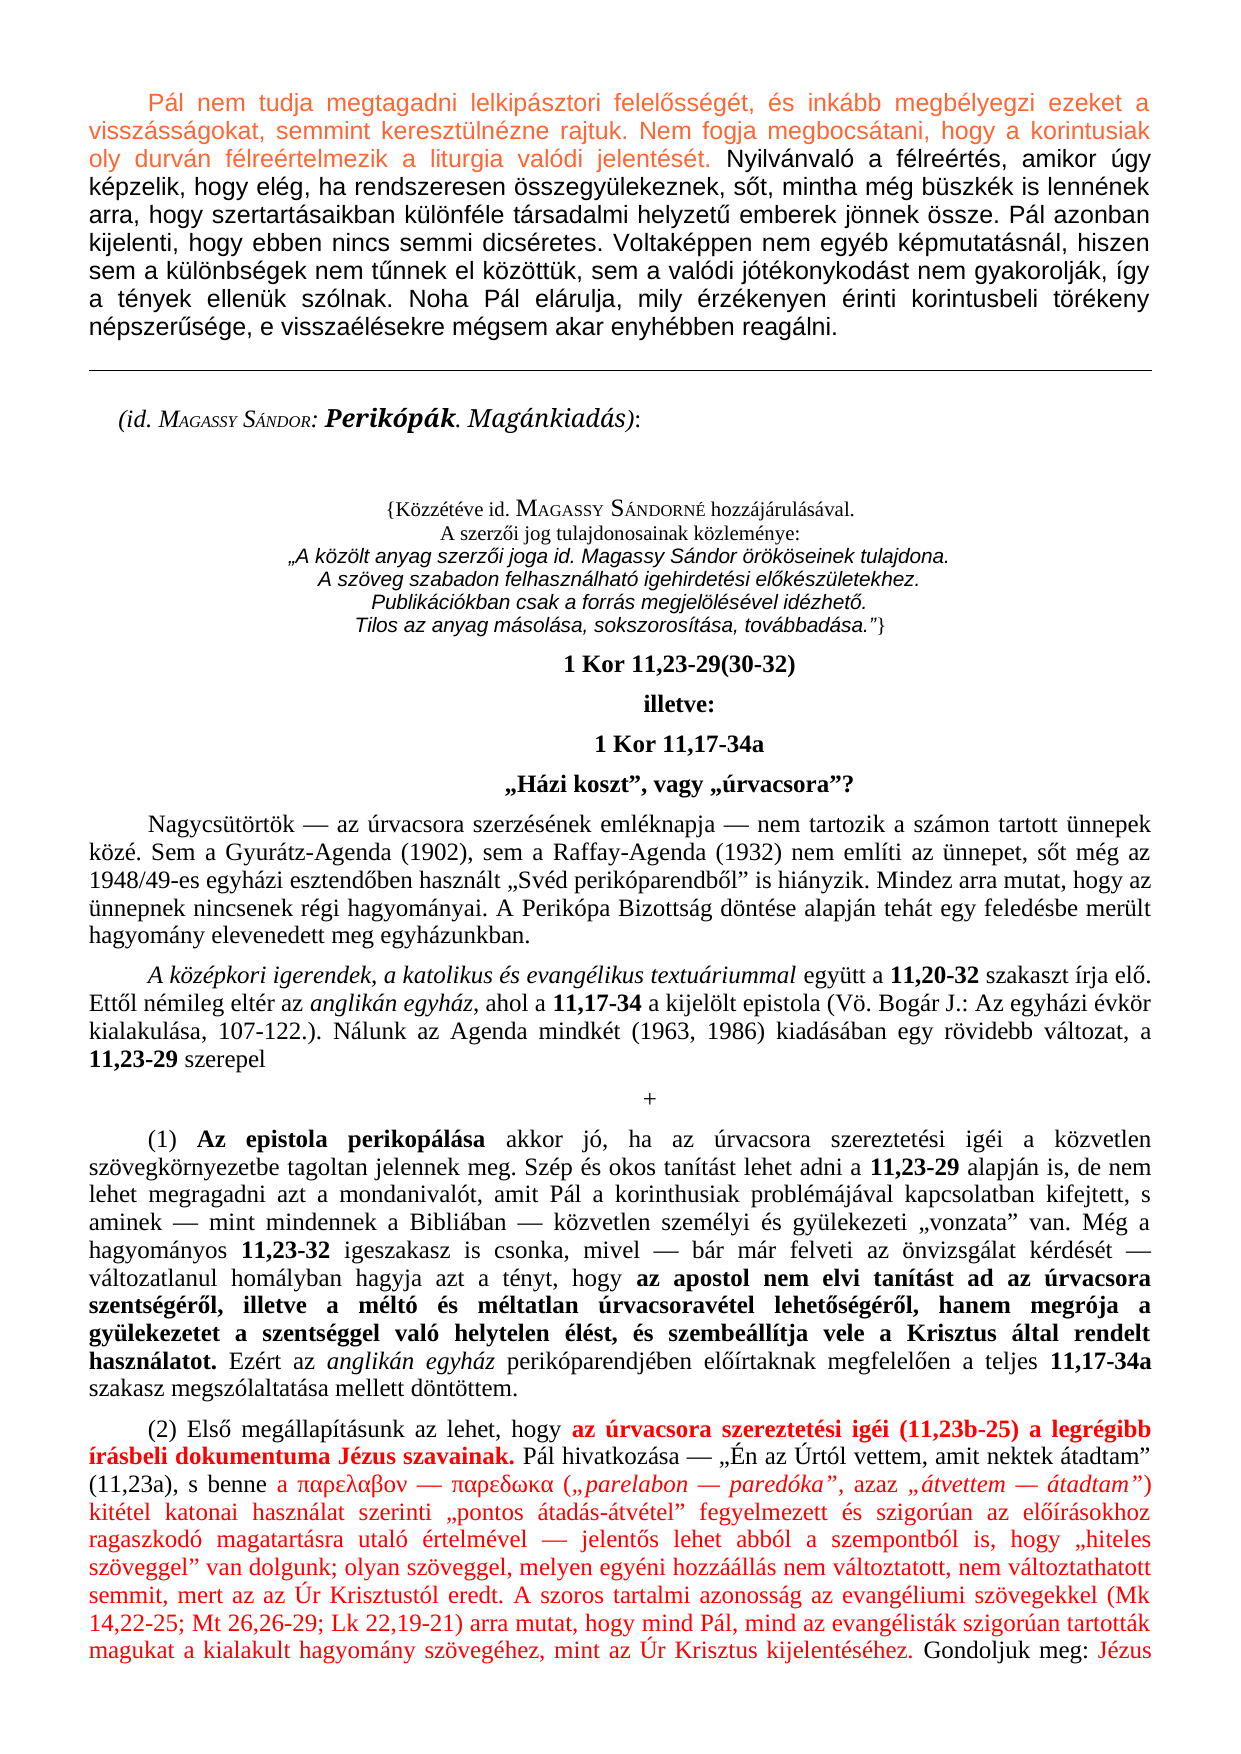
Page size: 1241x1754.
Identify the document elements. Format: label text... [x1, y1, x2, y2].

text Pál nem tudja megtagadni lelkipásztori felelősségét, és inkább megbélyegzi ezeket a visszásságokat, semmint keresztülnézne rajtuk. Nem fogja megbocsátani, hogy a korintusiak oly durván félreértelmezik a liturgia valódi jelentését. Nyilvánvaló a félreértés, amikor úgy képzelik, hogy elég, ha rendszeresen összegyülekeznek, sőt, mintha még büszkék is lennének arra, hogy szertartásaikban különféle társadalmi helyzetű emberek jönnek össze. Pál azonban kijelenti, hogy ebben nincs semmi dicséretes. Voltaképpen nem egyéb képmutatásnál, hiszen sem a különbségek nem tűnnek el közöttük, sem a valódi jótékonykodást nem gyakorolják, így a tények ellenük szólnak. Noha Pál elárulja, mily érzékenyen érinti korintusbeli törékeny népszerűsége, e visszaélésekre mégsem akar enyhébben reagálni. [88, 88, 1152, 341]
subtitle 1 Kor 11,17-34a [148, 730, 1152, 758]
text (id. Magassy Sándor: Perikópák. Magánkiadás): [88, 371, 1152, 464]
text {Közzétéve id. Magassy Sándorné hozzájárulásával. A szerzői jog tulajdonosainak közleménye: „A közölt anyag szerzői joga id. Magassy Sándor örököseinek tulajdona. A szöveg szabadon felhasználható igehirdetési előkészületekhez. Publikációkban csak a forrás megjelölésével idézhető. Tilos az anyag másolása, sokszorosítása, továbbadása.”} [88, 494, 1152, 637]
text (1) Az epistola perikopálása akkor jó, ha az úrvacsora szereztetési igéi a közvetlen szövegkörnyezetbe tagoltan jelennek meg. Szép és okos tanítást lehet adni a 11,23-29 alapján is, de nem lehet megragadni azt a mondanivalót, amit Pál a korinthusiak problémájával kapcsolatban kifejtett, s aminek — mint mindennek a Bibliában — közvetlen személyi és gyülekezeti „vonzata” van. Még a hagyományos 11,23-32 igeszakasz is csonka, mivel — bár már felveti az önvizsgálat kérdését — változatlanul homályban hagyja azt a tényt, hogy az apostol nem elvi tanítást ad az úrvacsora szentségéről, illetve a méltó és méltatlan úrvacsoravétel lehetőségéről, hanem megrója a gyülekezetet a szentséggel való helytelen élést, és szembeállítja vele a Krisztus által rendelt használatot. Ezért az anglikán egyház perikóparendjében előírtaknak megfelelően a teljes 11,17-34a szakasz megszólaltatása mellett döntöttem. [88, 1125, 1152, 1402]
text A középkori igerendek, a katolikus és evangélikus textuáriummal együtt a 11,20-32 szakaszt írja elő. Ettől némileg eltér az anglikán egyház, ahol a 11,17-34 a kijelölt epistola (Vö. Bogár J.: Az egyházi évkör kialakulása, 107-122.). Nálunk az Agenda mindkét (1963, 1986) kiadásában egy rövidebb változat, a 11,23-29 szerepel [88, 962, 1152, 1072]
subtitle 1 Kor 11,23-29(30-32) [148, 650, 1152, 677]
text (2) Első megállapításunk az lehet, hogy az úrvacsora szereztetési igéi (11,23b-25) a legrégibb írásbeli dokumentuma Jézus szavainak. Pál hivatkozása — „Én az Úrtól vettem, amit nektek átadtam” (11,23a), s benne a παρελαβον — παρεδωκα („parelabon — paredóka”, azaz „átvettem — átadtam”) kitétel katonai használat szerinti „pontos átadás-átvétel” fegyelmezett és szigorúan az előírásokhoz ragaszkodó magatartásra utaló értelmével — jelentős lehet abból a szempontból is, hogy „hiteles szöveggel” van dolgunk; olyan szöveggel, melyen egyéni hozzáállás nem változtatott, nem változtathatott semmit, mert az az Úr Krisztustól eredt. A szoros tartalmi azonosság az evangéliumi szövegekkel (Mk 14,22-25; Mt 26,26-29; Lk 22,19-21) arra mutat, hogy mind Pál, mind az evangélisták szigorúan tartották magukat a kialakult hagyomány szövegéhez, mint az Úr Krisztus kijelentéséhez. Gondoljuk meg: Jézus [88, 1415, 1152, 1664]
text Nagycsütörtök — az úrvacsora szerzésének emléknapja — nem tartozik a számon tartott ünnepek közé. Sem a Gyurátz-Agenda (1902), sem a Raffay-Agenda (1932) nem említi az ünnepet, sőt még az 1948/49-es egyházi esztendőben használt „Svéd perikóparendből” is hiányzik. Mindez arra mutat, hogy az ünnepnek nincsenek régi hagyományai. A Perikópa Bizottság döntése alapján tehát egy feledésbe merült hagyomány elevenedett meg egyházunkban. [88, 811, 1152, 949]
subtitle illetve: [148, 690, 1152, 718]
subtitle „Házi koszt”, vagy „úrvacsora”? [148, 770, 1152, 798]
text + [88, 1085, 1152, 1113]
